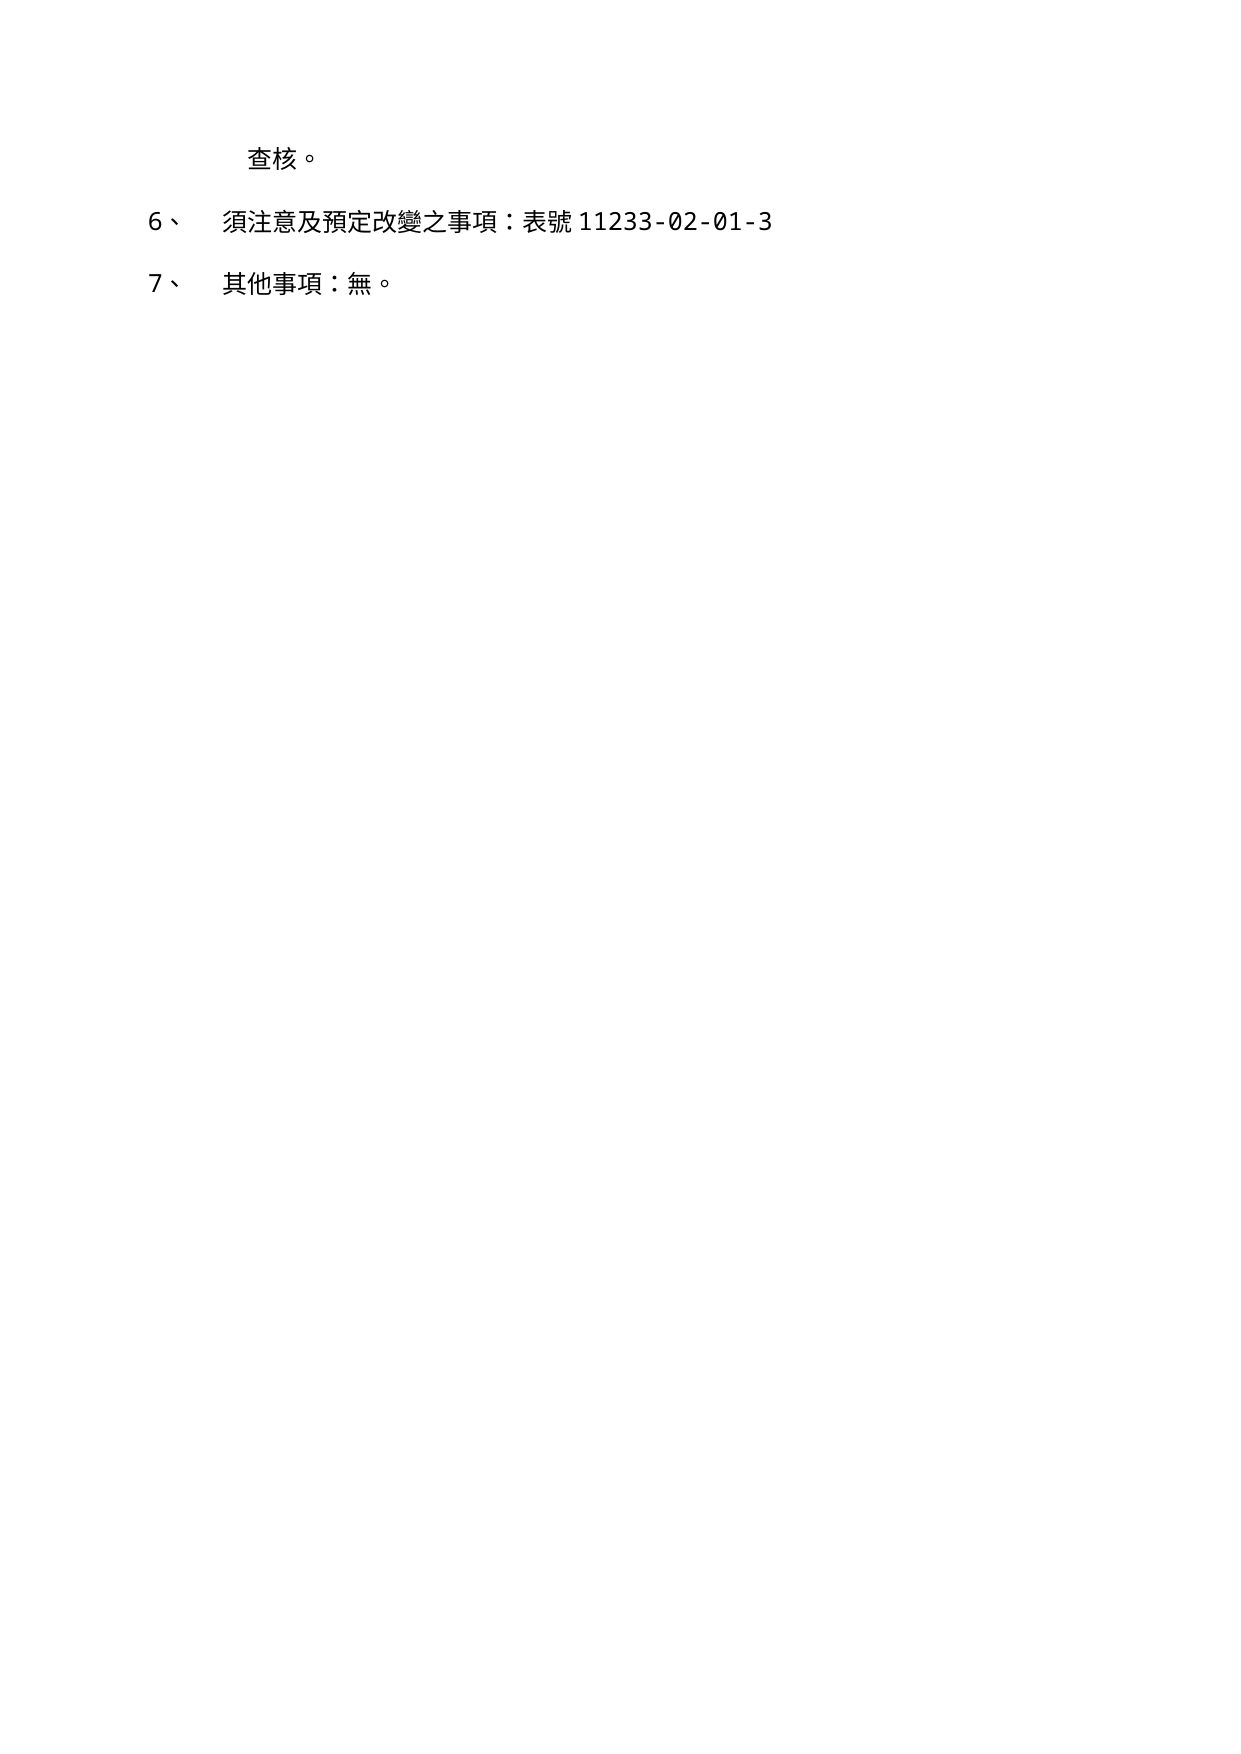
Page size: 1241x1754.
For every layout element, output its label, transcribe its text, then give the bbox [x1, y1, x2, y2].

list 須注意及預定改變之事項：表號11233-02-01-3 [148, 179, 1092, 241]
list 統計資料交叉查核及確保資料合理性之機制：由電腦系統自動進行加總交叉查核。 [198, 116, 1092, 179]
list 其他事項：無。 [148, 241, 1092, 304]
